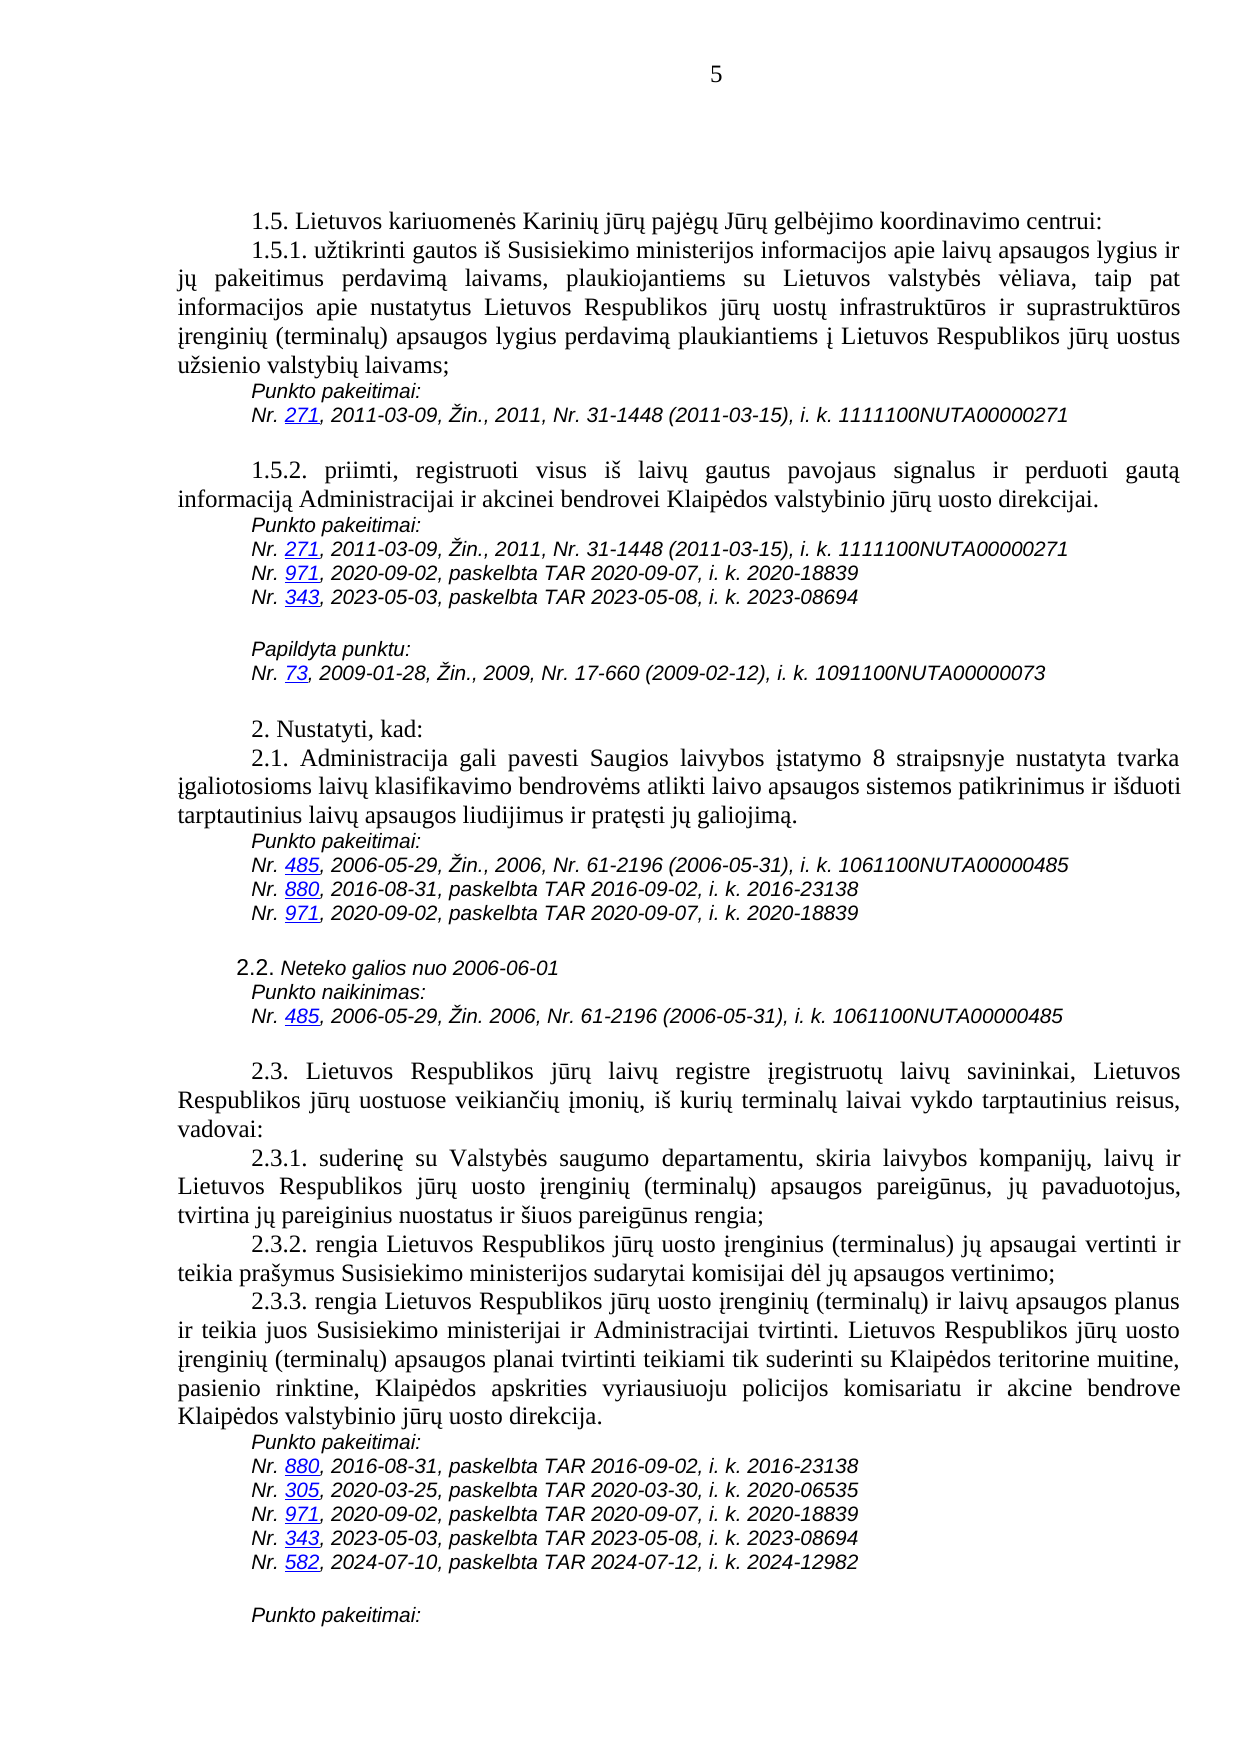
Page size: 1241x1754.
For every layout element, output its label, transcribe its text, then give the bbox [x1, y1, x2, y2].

text Nr. 343, 2023-05-03, paskelbta TAR 2023-05-08, i. k. 2023-08694 [177, 584, 1181, 608]
text Nr. 271, 2011-03-09, Žin., 2011, Nr. 31-1448 (2011-03-15), i. k. 1111100NUTA00000271 [177, 402, 1181, 426]
text Nr. 971, 2020-09-02, paskelbta TAR 2020-09-07, i. k. 2020-18839 [177, 901, 1181, 925]
text 2.3.1. suderinę su Valstybės saugumo departamentu, skiria laivybos kompanijų, laivų ir Lietuvos Respublikos jūrų uosto įrenginių (terminalų) apsaugos pareigūnus, jų pavaduotojus, tvirtina jų pareiginius nuostatus ir šiuos pareigūnus rengia; [177, 1143, 1181, 1229]
text Nr. 305, 2020-03-25, paskelbta TAR 2020-03-30, i. k. 2020-06535 [177, 1478, 1181, 1502]
text Punkto pakeitimai: [177, 829, 1181, 853]
text Nr. 271, 2011-03-09, Žin., 2011, Nr. 31-1448 (2011-03-15), i. k. 1111100NUTA00000271 [177, 537, 1181, 561]
text Punkto pakeitimai: [177, 513, 1181, 537]
text 2. Nustatyti, kad: [177, 714, 1181, 743]
text Papildyta punktu: [177, 637, 1181, 661]
text Punkto pakeitimai: [177, 378, 1181, 402]
text 2.3. Lietuvos Respublikos jūrų laivų registre įregistruotų laivų savininkai, Lietuvos Respublikos jūrų uostuose veikiančių įmonių, iš kurių terminalų laivai vykdo tarptautinius reisus, vadovai: [177, 1056, 1181, 1143]
text 1.5.2. priimti, registruoti visus iš laivų gautus pavojaus signalus ir perduoti gautą informaciją Administracijai ir akcinei bendrovei Klaipėdos valstybinio jūrų uosto direkcijai. [177, 455, 1181, 513]
text Nr. 343, 2023-05-03, paskelbta TAR 2023-05-08, i. k. 2023-08694 [177, 1526, 1181, 1550]
text Nr. 485, 2006-05-29, Žin., 2006, Nr. 61-2196 (2006-05-31), i. k. 1061100NUTA00000485 [177, 853, 1181, 877]
text Nr. 971, 2020-09-02, paskelbta TAR 2020-09-07, i. k. 2020-18839 [177, 561, 1181, 584]
text 1.5. Lietuvos kariuomenės Karinių jūrų pajėgų Jūrų gelbėjimo koordinavimo centrui: [177, 206, 1181, 235]
text Punkto naikinimas: [177, 980, 1181, 1004]
text Punkto pakeitimai: [177, 1603, 1181, 1627]
text Nr. 880, 2016-08-31, paskelbta TAR 2016-09-02, i. k. 2016-23138 [177, 1454, 1181, 1478]
text Nr. 485, 2006-05-29, Žin. 2006, Nr. 61-2196 (2006-05-31), i. k. 1061100NUTA00000485 [177, 1004, 1181, 1028]
text 2.3.2. rengia Lietuvos Respublikos jūrų uosto įrenginius (terminalus) jų apsaugai vertinti ir teikia prašymus Susisiekimo ministerijos sudarytai komisijai dėl jų apsaugos vertinimo; [177, 1229, 1181, 1286]
text 2.1. Administracija gali pavesti Saugios laivybos įstatymo 8 straipsnyje nustatyta tvarka įgaliotosioms laivų klasifikavimo bendrovėms atlikti laivo apsaugos sistemos patikrinimus ir išduoti tarptautinius laivų apsaugos liudijimus ir pratęsti jų galiojimą. [177, 743, 1181, 829]
text Nr. 582, 2024-07-10, paskelbta TAR 2024-07-12, i. k. 2024-12982 [177, 1550, 1181, 1574]
text 1.5.1. užtikrinti gautos iš Susisiekimo ministerijos informacijos apie laivų apsaugos lygius ir jų pakeitimus perdavimą laivams, plaukiojantiems su Lietuvos valstybės vėliava, taip pat informacijos apie nustatytus Lietuvos Respublikos jūrų uostų infrastruktūros ir suprastruktūros įrenginių (terminalų) apsaugos lygius perdavimą plaukiantiems į Lietuvos Respublikos jūrų uostus užsienio valstybių laivams; [177, 235, 1181, 378]
text Nr. 880, 2016-08-31, paskelbta TAR 2016-09-02, i. k. 2016-23138 [177, 877, 1181, 901]
text 2.3.3. rengia Lietuvos Respublikos jūrų uosto įrenginių (terminalų) ir laivų apsaugos planus ir teikia juos Susisiekimo ministerijai ir Administracijai tvirtinti. Lietuvos Respublikos jūrų uosto įrenginių (terminalų) apsaugos planai tvirtinti teikiami tik suderinti su Klaipėdos teritorine muitine, pasienio rinktine, Klaipėdos apskrities vyriausiuoju policijos komisariatu ir akcine bendrove Klaipėdos valstybinio jūrų uosto direkcija. [177, 1286, 1181, 1430]
text Nr. 971, 2020-09-02, paskelbta TAR 2020-09-07, i. k. 2020-18839 [177, 1502, 1181, 1526]
text Punkto pakeitimai: [177, 1430, 1181, 1454]
text 2.2. Neteko galios nuo 2006-06-01 [177, 953, 1181, 980]
text Nr. 73, 2009-01-28, Žin., 2009, Nr. 17-660 (2009-02-12), i. k. 1091100NUTA00000073 [177, 661, 1181, 685]
